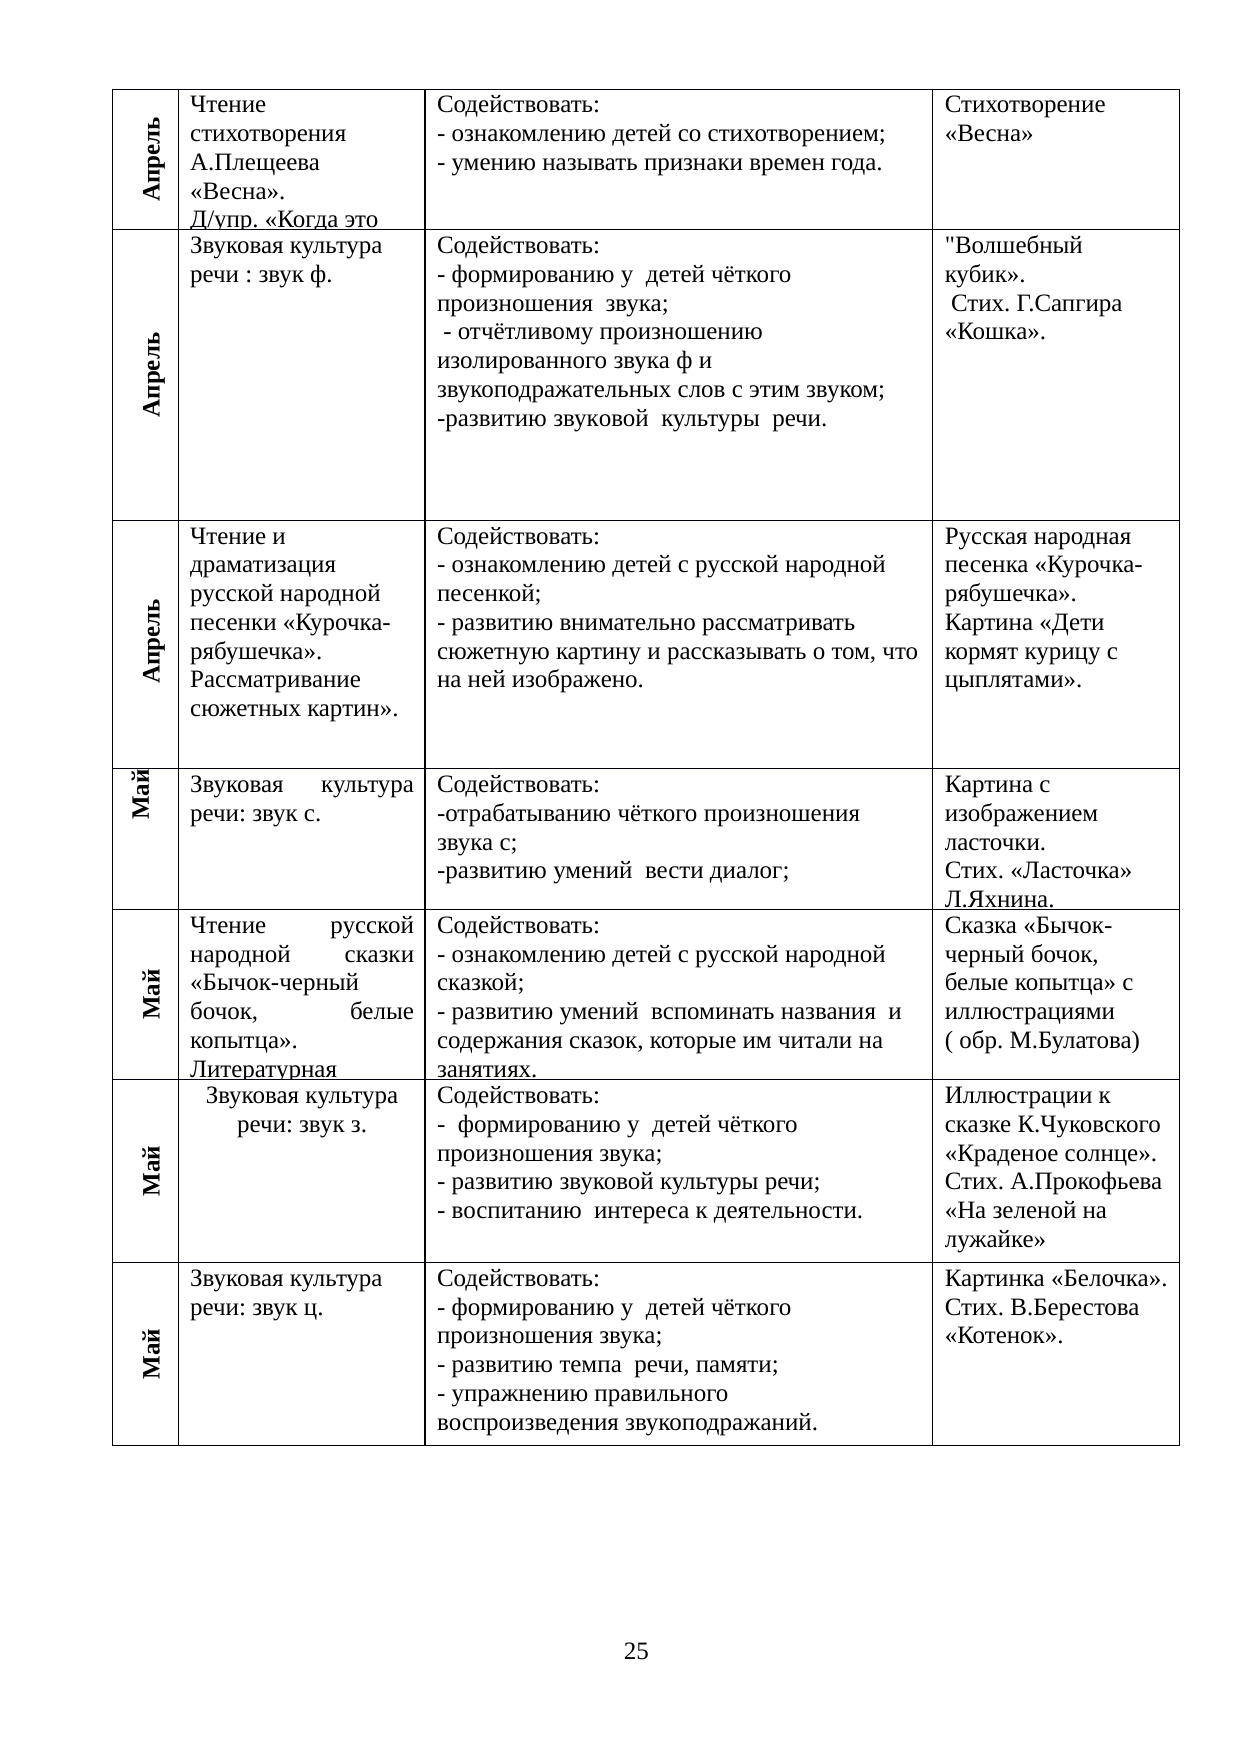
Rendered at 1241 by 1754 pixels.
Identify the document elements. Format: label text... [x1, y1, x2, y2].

table_cell Апрель [113, 230, 178, 520]
table_cell Май [113, 1263, 178, 1445]
table_cell Май [113, 1080, 178, 1262]
table_cell Апрель [113, 521, 178, 768]
table_cell Май [113, 769, 178, 909]
table_cell Иллюстрации к сказке К.Чуковского «Краденое солнце». Стих. А.Прокофьева «На зеленой на лужайке» [933, 1080, 1179, 1262]
table_cell Содействовать: - ознакомлению детей с русской народной сказкой; - развитию умений вспоминать названия и содержания сказок, которые им читали на занятиях. [426, 910, 932, 1079]
table_cell Содействовать: - формированию у детей чёткого произношения звука; - отчётливому произношению изолированного звука ф и звукоподражательных слов с этим звуком; -развитию звуковой культуры речи. [426, 230, 932, 520]
table_cell Картинка «Белочка». Стих. В.Берестова «Котенок». [933, 1263, 1179, 1445]
table_cell Чтение русской народной сказки «Бычок-черный бочок, белые копытца». Литературная викторина. [179, 910, 424, 1079]
table_cell Чтение и драматизация русской народной песенки «Курочка-рябушечка». Рассматривание сюжетных картин». [179, 521, 424, 768]
table_cell Стихотворение «Весна» [933, 90, 1179, 229]
table_cell "Волшебный кубик». Стих. Г.Сапгира «Кошка». [933, 230, 1179, 520]
table_cell Звуковая культура речи : звук ф. [179, 230, 424, 520]
table_cell Сказка «Бычок-черный бочок, белые копытца» с иллюстрациями ( обр. М.Булатова) [933, 910, 1179, 1079]
table_cell Апрель [113, 90, 178, 229]
table_cell Русская народная песенка «Курочка-рябушечка». Картина «Дети кормят курицу с цыплятами». [933, 521, 1179, 768]
table_cell Содействовать: - ознакомлению детей с русской народной песенкой; - развитию внимательно рассматривать сюжетную картину и рассказывать о том, что на ней изображено. [426, 521, 932, 768]
table_cell Чтение стихотворения А.Плещеева «Весна». Д/упр. «Когда это бывает?». [179, 90, 424, 229]
table_cell Содействовать: - ознакомлению детей со стихотворением; - умению называть признаки времен года. [426, 90, 932, 229]
table_cell Содействовать: - формированию у детей чёткого произношения звука; - развитию темпа речи, памяти; - упражнению правильного воспроизведения звукоподражаний. [426, 1263, 932, 1445]
table_cell Содействовать: -отрабатыванию чёткого произношения звука с; -развитию умений вести диалог; [426, 769, 932, 909]
table_cell Май [113, 910, 178, 1079]
table_cell Звуковая культура речи: звук с. [179, 769, 424, 909]
table_cell Содействовать: - формированию у детей чёткого произношения звука; - развитию звуковой культуры речи; - воспитанию интереса к деятельности. [426, 1080, 932, 1262]
table_cell Звуковая культура речи: звук ц. [179, 1263, 424, 1445]
table_cell Картина с изображением ласточки. Стих. «Ласточка» Л.Яхнина. [933, 769, 1179, 909]
table_cell Звуковая культура речи: звук з. [179, 1080, 424, 1262]
